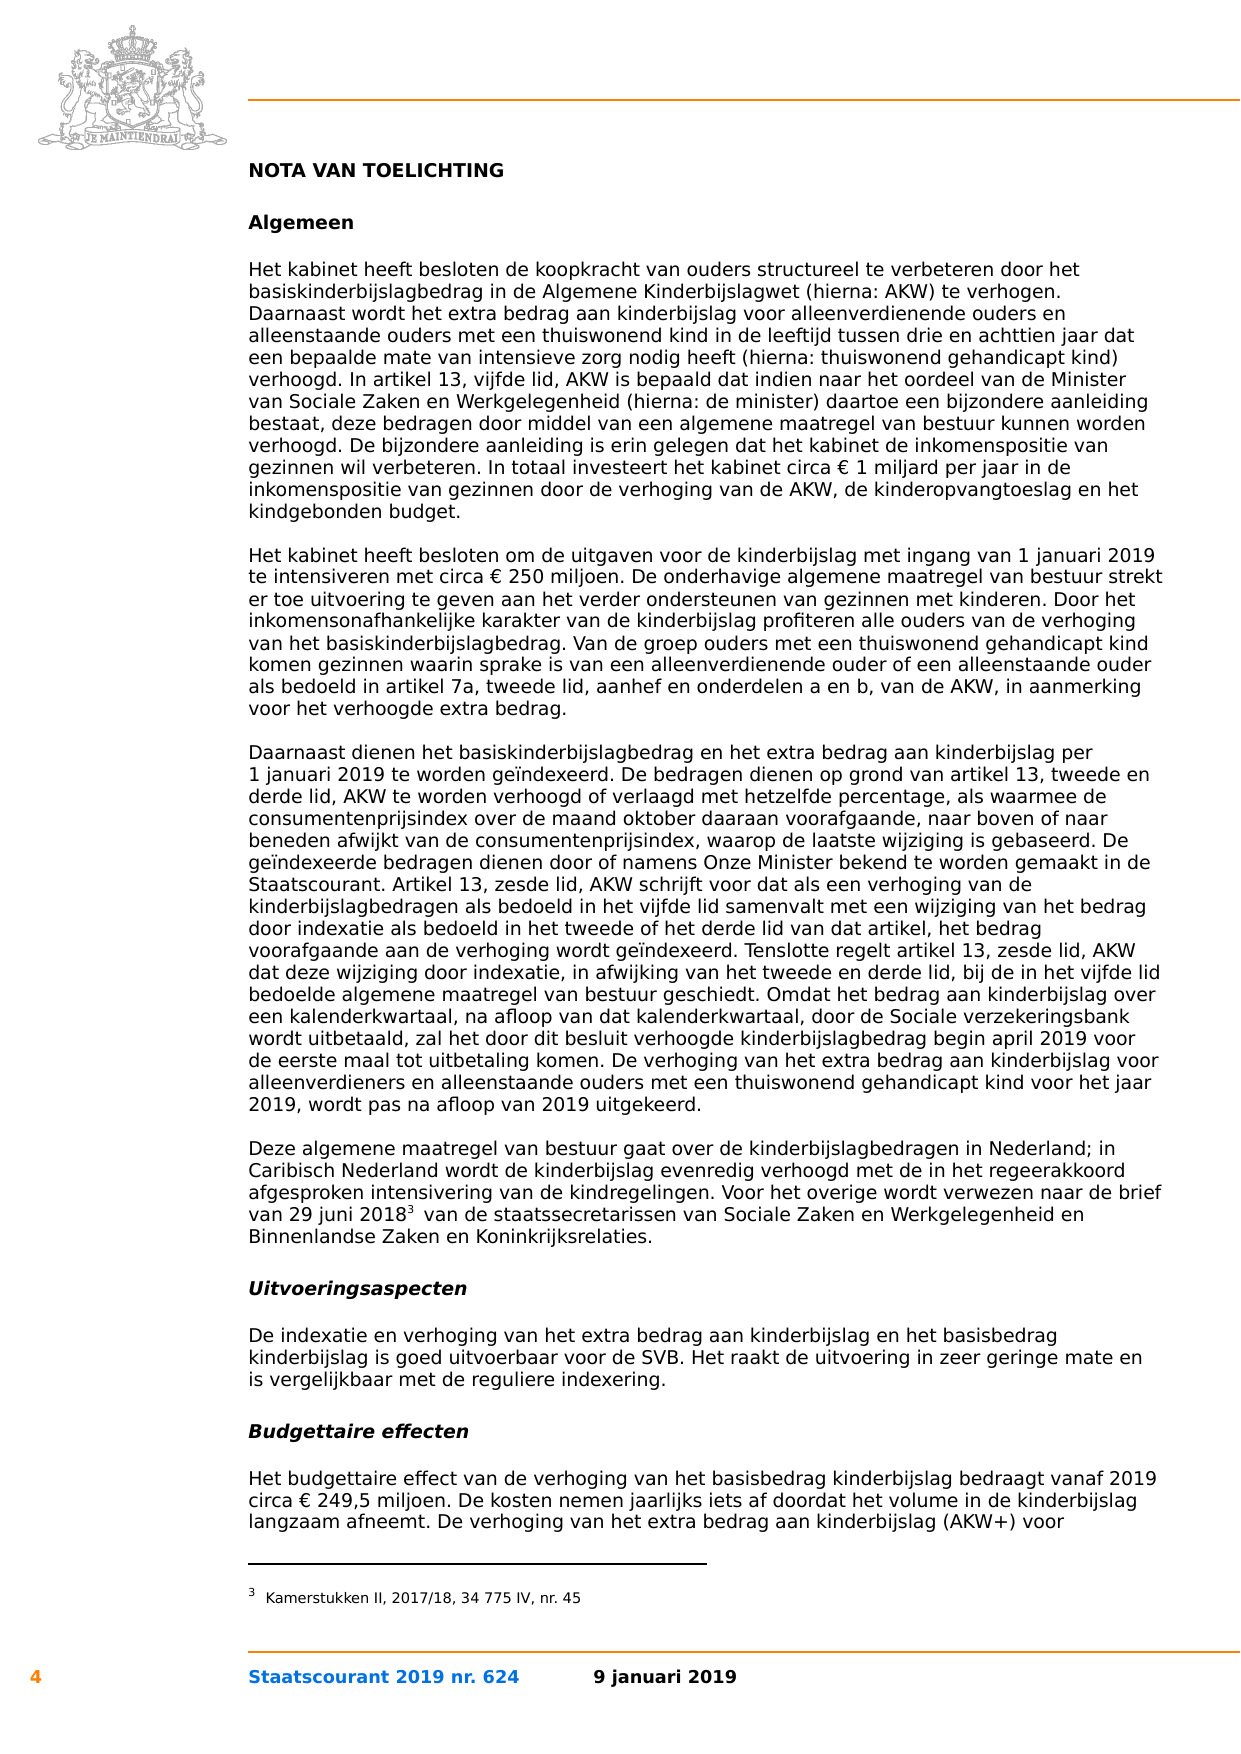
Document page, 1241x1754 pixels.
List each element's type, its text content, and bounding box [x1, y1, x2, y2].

text De indexatie en verhoging van het extra bedrag aan kinderbijslag en het basisbedrag kinderbijslag is goed uitvoerbaar voor de SVB. Het raakt de uitvoering in zeer geringe mate en is vergelijkbaar met de reguliere indexering. [248, 1324, 1163, 1391]
text Het budgettaire effect van de verhoging van het basisbedrag kinderbijslag bedraagt vanaf 2019 circa € 249,5 miljoen. De kosten nemen jaarlijks iets af doordat het volume in de kinderbijslag langzaam afneemt. De verhoging van het extra bedrag aan kinderbijslag (AKW+) voor [248, 1467, 1163, 1533]
text Het kabinet heeft besloten de koopkracht van ouders structureel te verbeteren door het basiskinderbijslagbedrag in de Algemene Kinderbijslagwet (hierna: AKW) te verhogen. Daarnaast wordt het extra bedrag aan kinderbijslag voor alleenverdienende ouders en alleenstaande ouders met een thuiswonend kind in de leeftijd tussen drie en achttien jaar dat een bepaalde mate van intensieve zorg nodig heeft (hierna: thuiswonend gehandicapt kind) verhoogd. In artikel 13, vijfde lid, AKW is bepaald dat indien naar het oordeel van de Minister van Sociale Zaken en Werkgelegenheid (hierna: de minister) daartoe een bijzondere aanleiding bestaat, deze bedragen door middel van een algemene maatregel van bestuur kunnen worden verhoogd. De bijzondere aanleiding is erin gelegen dat het kabinet de inkomenspositie van gezinnen wil verbeteren. In totaal investeert het kabinet circa € 1 miljard per jaar in de inkomenspositie van gezinnen door de verhoging van de AKW, de kinderopvangtoeslag en het kindgebonden budget. [248, 259, 1163, 523]
text Daarnaast dienen het basiskinderbijslagbedrag en het extra bedrag aan kinderbijslag per 1 januari 2019 te worden geïndexeerd. De bedragen dienen op grond van artikel 13, tweede en derde lid, AKW te worden verhoogd of verlaagd met hetzelfde percentage, als waarmee de consumentenprijsindex over de maand oktober daaraan voorafgaande, naar boven of naar beneden afwijkt van de consumentenprijsindex, waarop de laatste wijziging is gebaseerd. De geïndexeerde bedragen dienen door of namens Onze Minister bekend te worden gemaakt in de Staatscourant. Artikel 13, zesde lid, AKW schrijft voor dat als een verhoging van de kinderbijslagbedragen als bedoeld in het vijfde lid samenvalt met een wijziging van het bedrag door indexatie als bedoeld in het tweede of het derde lid van dat artikel, het bedrag voorafgaande aan de verhoging wordt geïndexeerd. Tenslotte regelt artikel 13, zesde lid, AKW dat deze wijziging door indexatie, in afwijking van het tweede en derde lid, bij de in het vijfde lid bedoelde algemene maatregel van bestuur geschiedt. Omdat het bedrag aan kinderbijslag over een kalenderkwartaal, na afloop van dat kalenderkwartaal, door de Sociale verzekeringsbank wordt uitbetaald, zal het door dit besluit verhoogde kinderbijslagbedrag begin april 2019 voor de eerste maal tot uitbetaling komen. De verhoging van het extra bedrag aan kinderbijslag voor alleenverdieners en alleenstaande ouders met een thuiswonend gehandicapt kind voor het jaar 2019, wordt pas na afloop van 2019 uitgekeerd. [248, 742, 1163, 1116]
subtitle Uitvoeringsaspecten [248, 1278, 1163, 1299]
subtitle Algemeen [248, 212, 1163, 234]
text Het kabinet heeft besloten om de uitgaven voor de kinderbijslag met ingang van 1 januari 2019 te intensiveren met circa € 250 miljoen. De onderhavige algemene maatregel van bestuur strekt er toe uitvoering te geven aan het verder ondersteunen van gezinnen met kinderen. Door het inkomensonafhankelijke karakter van de kinderbijslag profiteren alle ouders van de verhoging van het basiskinderbijslagbedrag. Van de groep ouders met een thuiswonend gehandicapt kind komen gezinnen waarin sprake is van een alleenverdienende ouder of een alleenstaande ouder als bedoeld in artikel 7a, tweede lid, aanhef en onderdelen a en b, van de AKW, in aanmerking voor het verhoogde extra bedrag. [248, 544, 1163, 720]
text Deze algemene maatregel van bestuur gaat over de kinderbijslagbedragen in Nederland; in Caribisch Nederland wordt de kinderbijslag evenredig verhoogd met de in het regeerakkoord afgesproken intensivering van de kindregelingen. Voor het overige wordt verwezen naar de brief van 29 juni 2018 van de staatssecretarissen van Sociale Zaken en Werkgelegenheid en Binnenlandse Zaken en Koninkrijksrelaties. [248, 1138, 1163, 1248]
subtitle NOTA VAN TOELICHTING [248, 160, 1163, 182]
text Kamerstukken II, 2017/18, 34 775 IV, nr. 45 [248, 1586, 1163, 1608]
picture [38, 25, 227, 150]
subtitle Budgettaire effecten [248, 1421, 1163, 1442]
